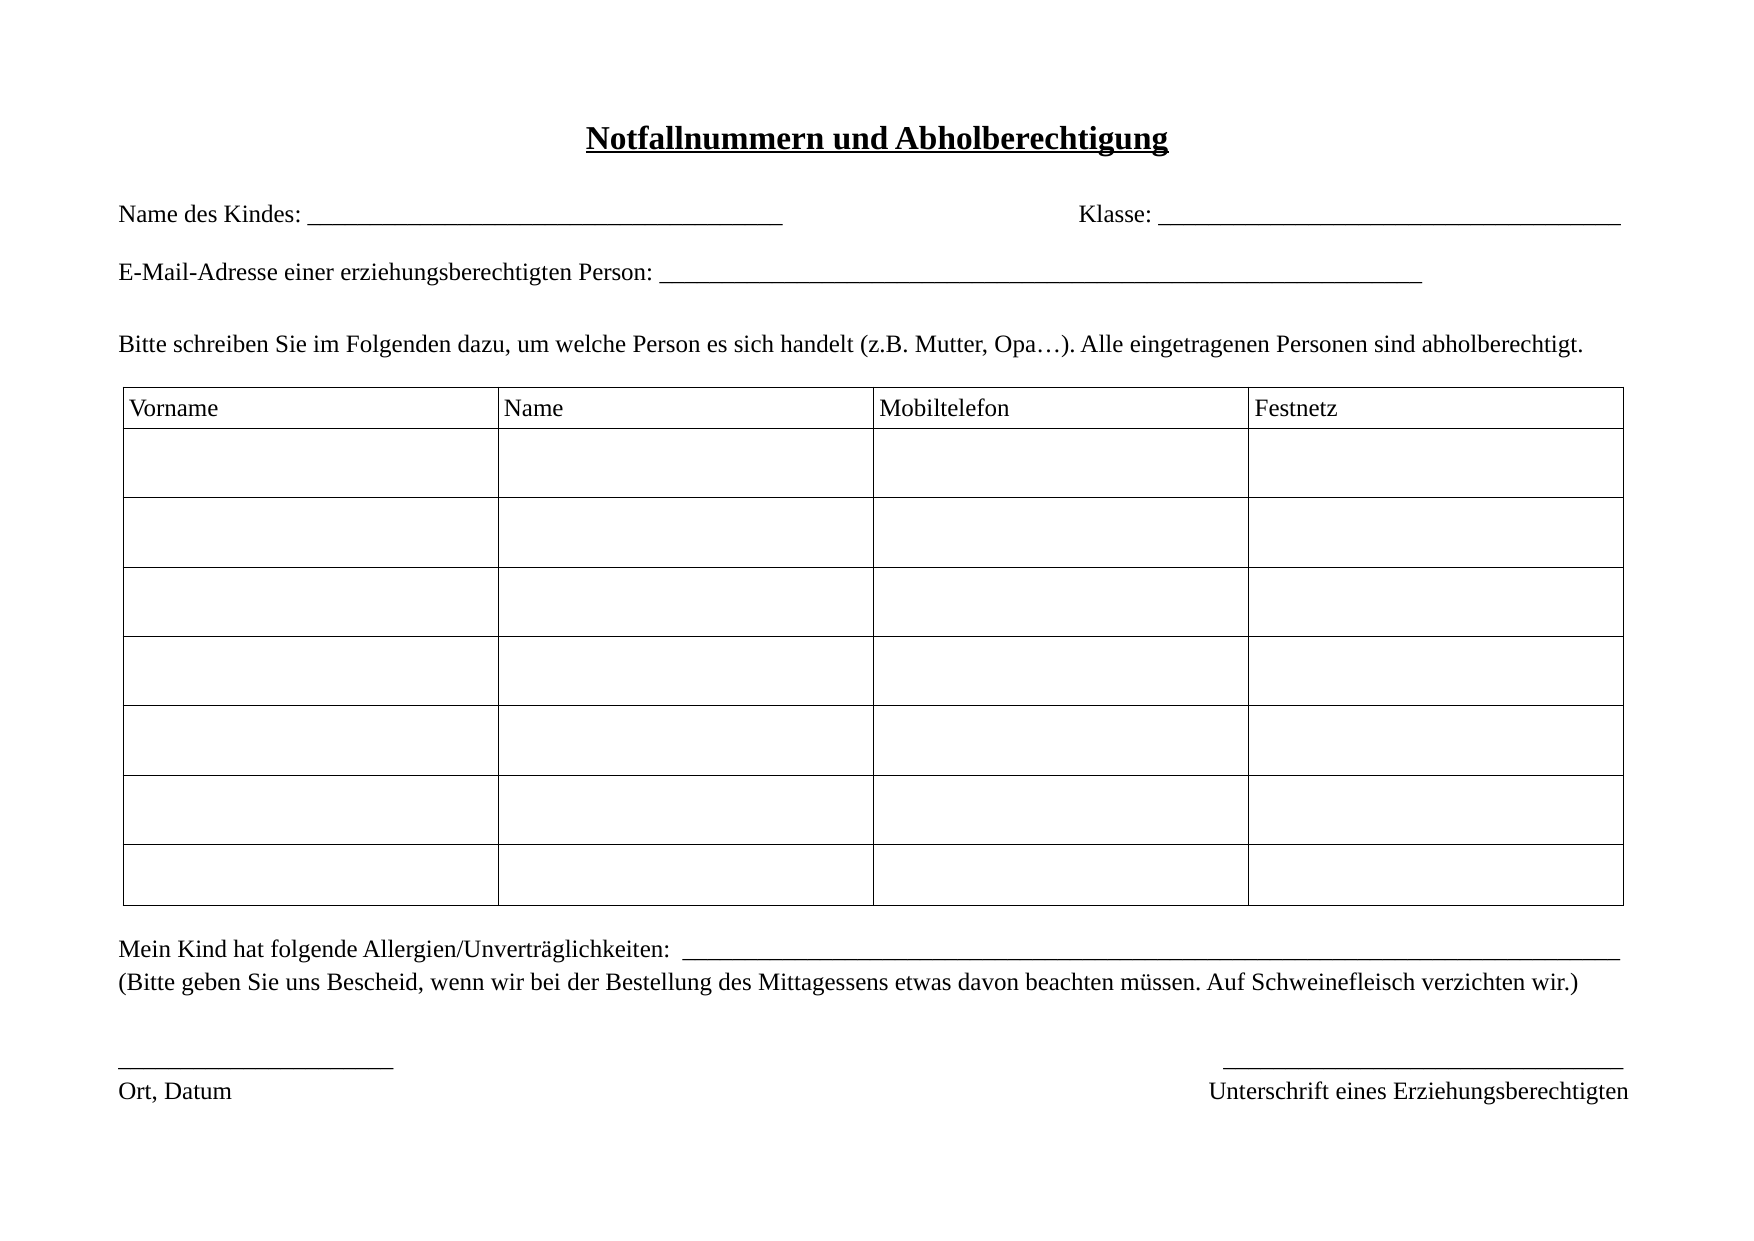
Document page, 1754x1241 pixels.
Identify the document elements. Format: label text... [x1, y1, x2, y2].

table_cell [499, 776, 873, 844]
table_cell [1249, 498, 1623, 566]
table_cell [124, 568, 498, 636]
table_cell [499, 429, 873, 497]
text ______________________ ________________________________ [118, 1043, 1636, 1072]
table_cell [874, 498, 1248, 566]
table_header Name [499, 388, 873, 427]
table_cell [499, 845, 873, 905]
table_cell [874, 845, 1248, 905]
table_cell [874, 706, 1248, 775]
table_cell [1249, 776, 1623, 844]
table_cell [499, 637, 873, 705]
text E-Mail-Adresse einer erziehungsberechtigten Person: _____________________________________________________________ [118, 257, 1636, 286]
table_cell [124, 776, 498, 844]
text Notfallnummern und Abholberechtigung [118, 118, 1636, 156]
table_cell [874, 637, 1248, 705]
table_cell [124, 498, 498, 566]
table_header Mobiltelefon [874, 388, 1248, 427]
text Name des Kindes: ______________________________________ Klasse: _____________________________________ [118, 199, 1636, 228]
table_cell [1249, 706, 1623, 775]
table_cell [1249, 637, 1623, 705]
table_cell [124, 706, 498, 775]
table_cell [124, 429, 498, 497]
table_cell [1249, 568, 1623, 636]
table_cell [499, 498, 873, 566]
table_cell [874, 568, 1248, 636]
table_cell [874, 429, 1248, 497]
table_cell [124, 845, 498, 905]
text Ort, Datum Unterschrift eines Erziehungsberechtigten [118, 1076, 1636, 1105]
text (Bitte geben Sie uns Bescheid, wenn wir bei der Bestellung des Mittagessens etwas davon beachten müssen. Auf Schweinefleisch verzichten wir.) [118, 967, 1636, 996]
table_header Festnetz [1249, 388, 1623, 427]
table_cell [124, 637, 498, 705]
text Mein Kind hat folgende Allergien/Unverträglichkeiten: ___________________________________________________________________________ [118, 934, 1636, 963]
table_header Vorname [124, 388, 498, 427]
table_cell [1249, 845, 1623, 905]
table_cell [1249, 429, 1623, 497]
text Bitte schreiben Sie im Folgenden dazu, um welche Person es sich handelt (z.B. Mutter, Opa…). Alle eingetragenen Personen sind abholberechtigt. [118, 329, 1636, 358]
table_cell [499, 706, 873, 775]
table_cell [499, 568, 873, 636]
table_cell [874, 776, 1248, 844]
